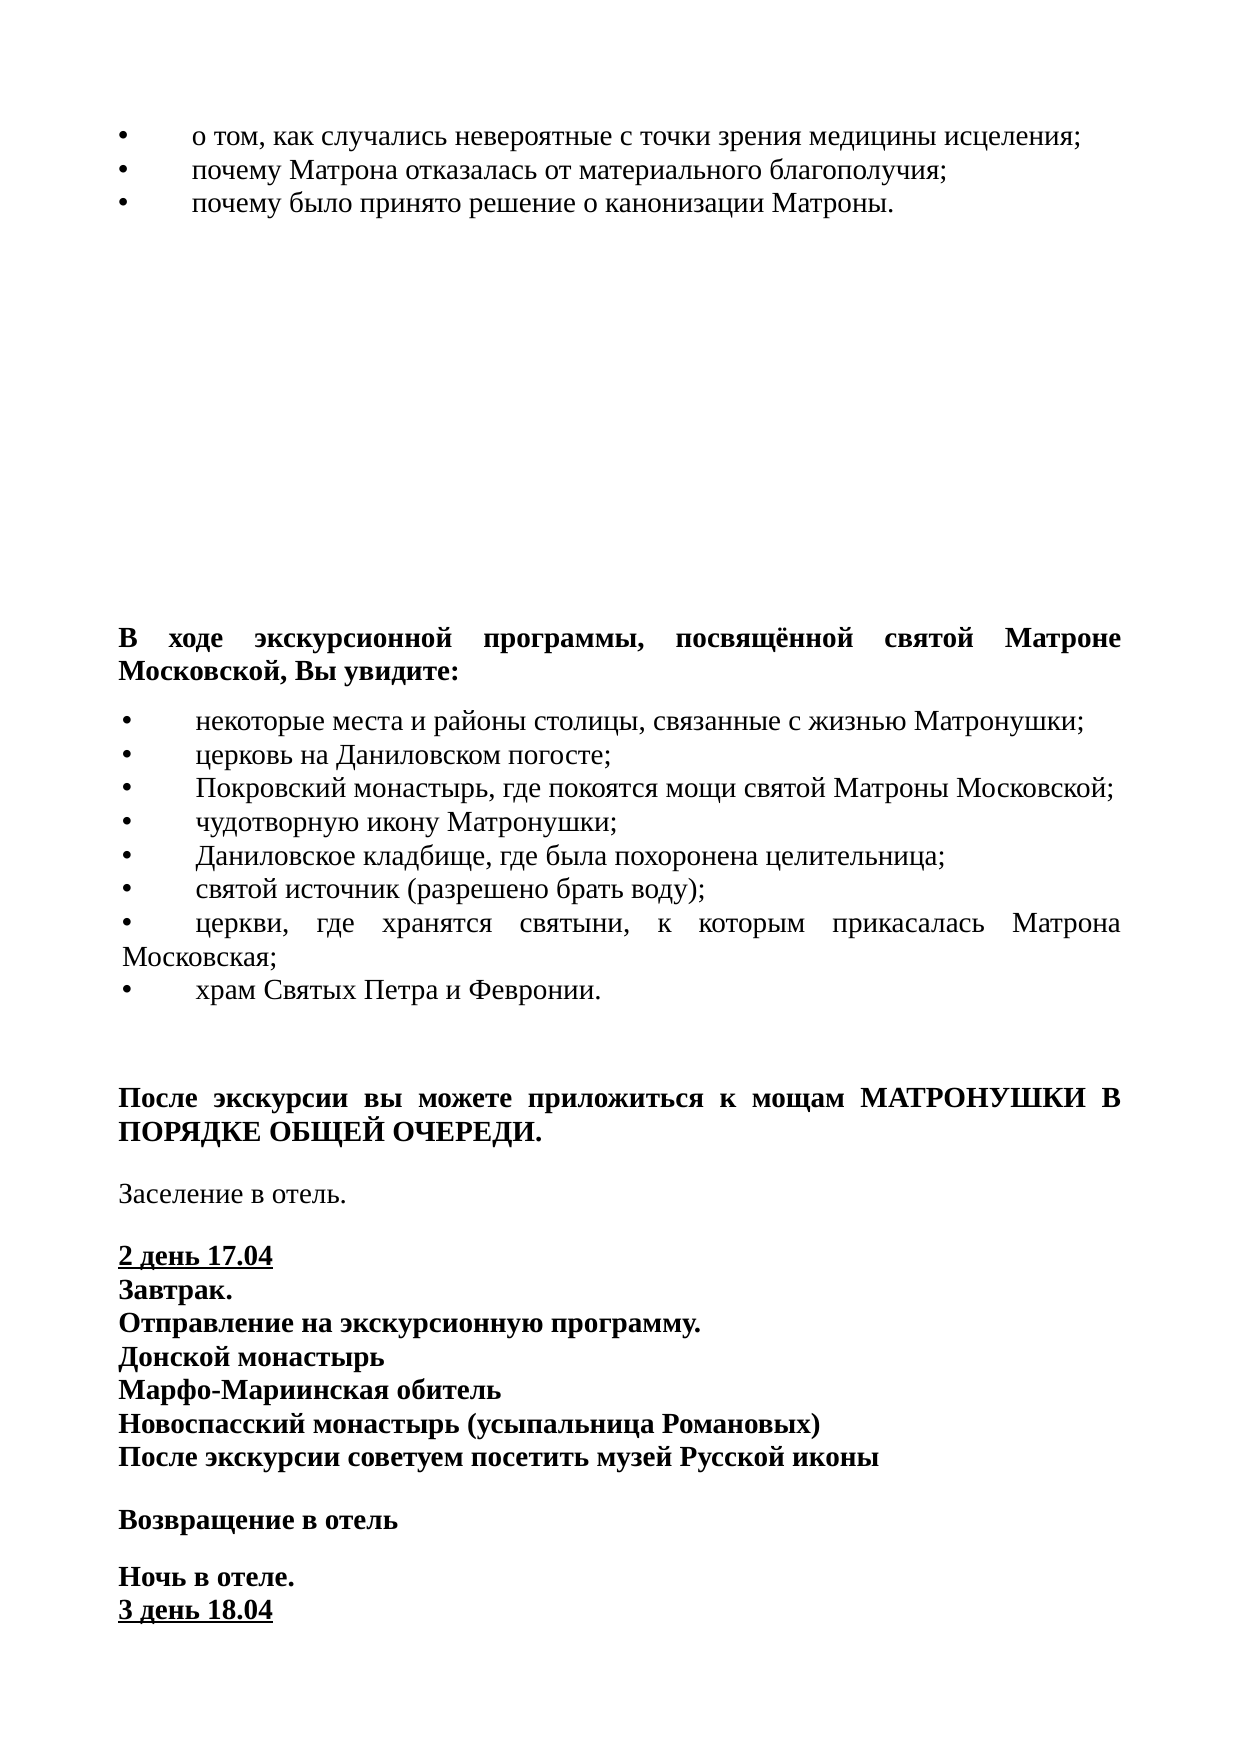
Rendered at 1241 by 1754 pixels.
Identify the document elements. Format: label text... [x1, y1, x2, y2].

list церковь на Даниловском погосте; [122, 737, 1122, 771]
list святой источник (разрешено брать воду); [122, 872, 1122, 905]
text Ночь в отеле. [118, 1559, 1122, 1592]
text 2 день 17.04 [118, 1238, 1122, 1272]
text В ходе экскурсионной программы, посвящённой святой Матроне Московской, Вы увидите: [118, 248, 1127, 687]
text Возвращение в отель [118, 1502, 1122, 1535]
text Завтрак. [118, 1272, 1122, 1305]
list Даниловское кладбище, где была похоронена целительница; [122, 838, 1122, 872]
text Отправление на экскурсионную программу. [118, 1305, 1122, 1339]
list некоторые места и районы столицы, связанные с жизнью Матронушки; [122, 703, 1122, 737]
text Марфо-Мариинская обитель [118, 1372, 1122, 1406]
text Донской монастырь [118, 1339, 1122, 1372]
text Заселение в отель. [118, 1176, 1122, 1209]
list чудотворную икону Матронушки; [122, 804, 1122, 838]
list почему Матрона отказалась от материального благополучия; [118, 152, 1122, 185]
text После экскурсии советуем посетить музей Русской иконы [118, 1439, 1122, 1473]
list церкви, где хранятся святыни, к которым прикасалась Матрона Московская; [122, 905, 1122, 972]
list почему было принято решение о канонизации Матроны. [118, 185, 1122, 219]
text После экскурсии вы можете приложиться к мощам МАТРОНУШКИ В ПОРЯДКЕ ОБЩЕЙ ОЧЕРЕДИ. [118, 716, 1122, 1147]
text 3 день 18.04 [118, 1592, 1122, 1626]
list храм Святых Петра и Февронии. [122, 972, 1122, 1006]
text Новоспасский монастырь (усыпальница Романовых) [118, 1406, 1122, 1439]
list Покровский монастырь, где покоятся мощи святой Матроны Московской; [122, 771, 1122, 804]
list о том, как случались невероятные с точки зрения медицины исцеления; [118, 118, 1122, 152]
